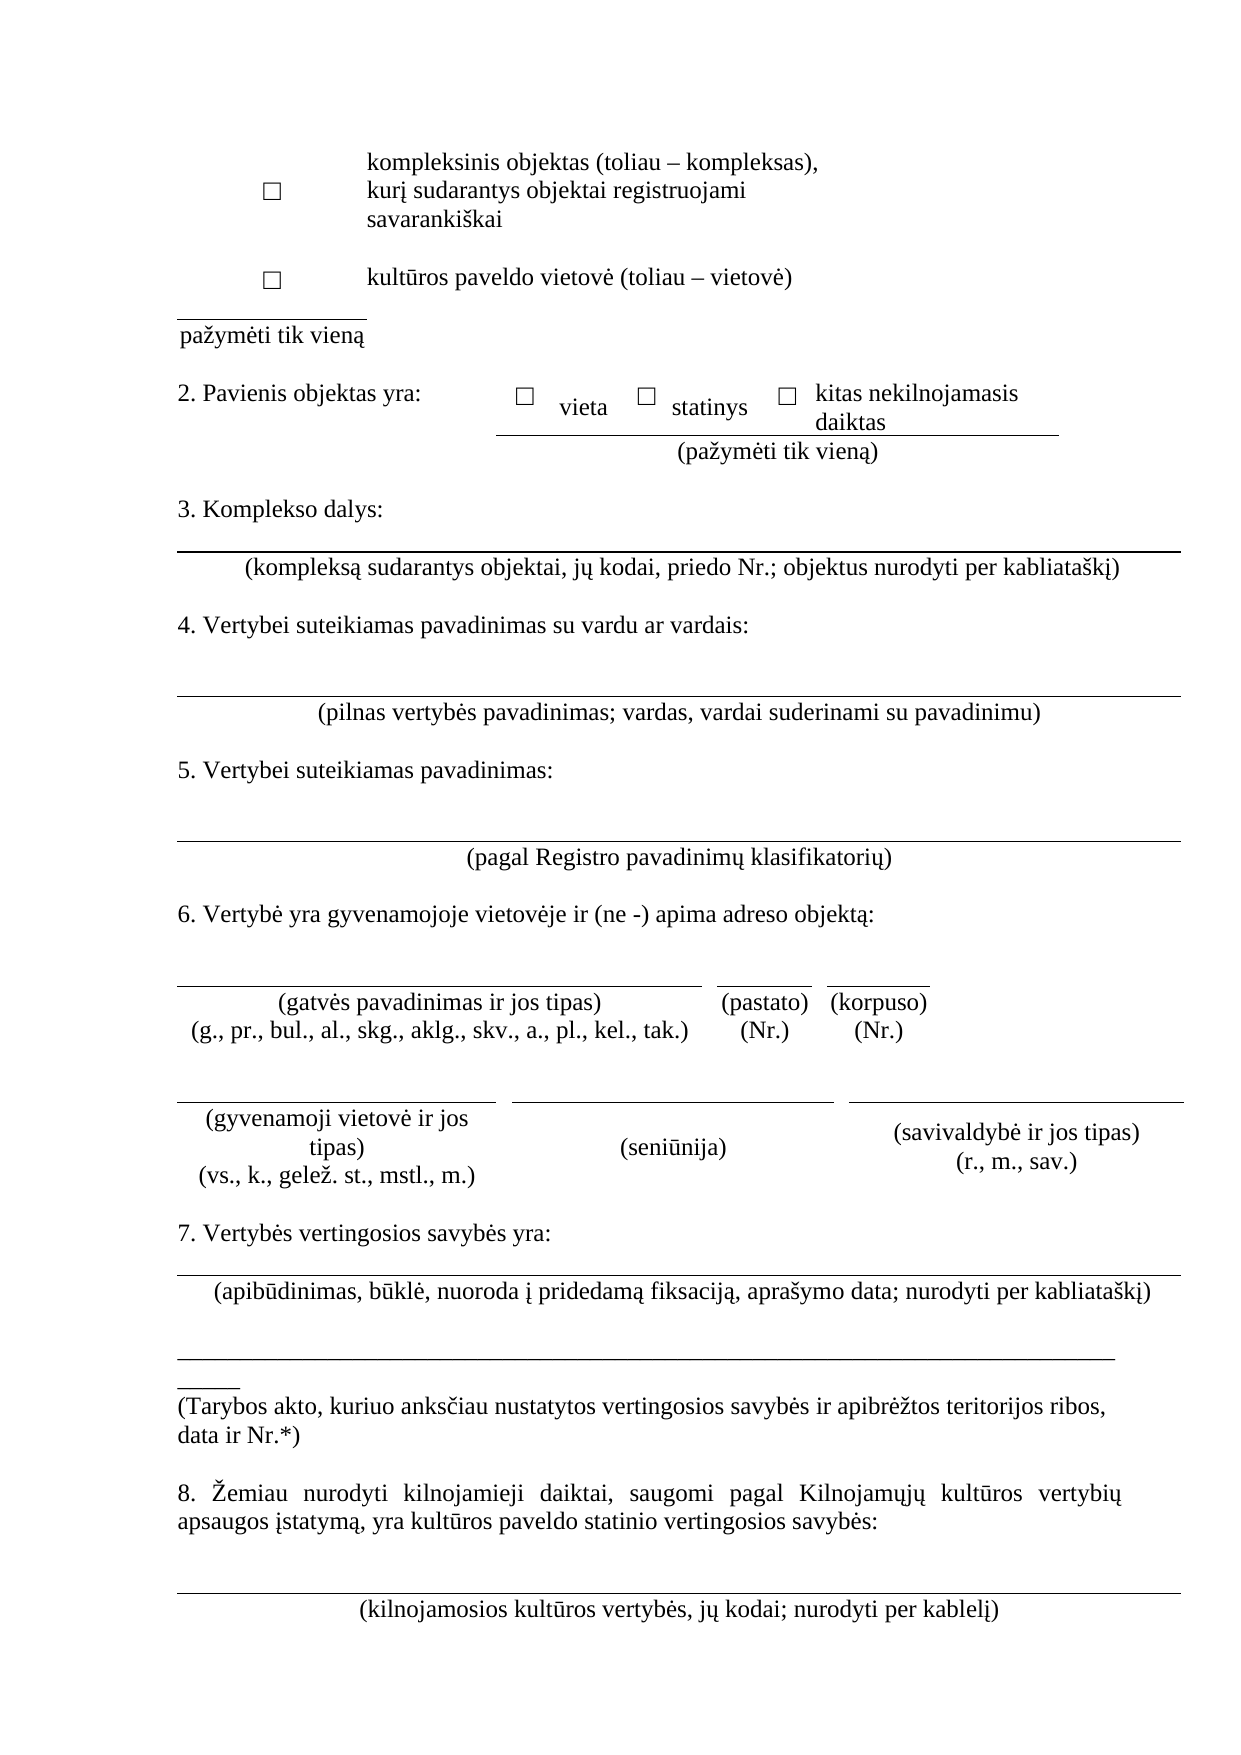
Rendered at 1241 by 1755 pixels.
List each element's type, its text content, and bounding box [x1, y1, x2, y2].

table_cell (savivaldybė ir jos tipas) (r., m., sav.) [849, 1103, 1184, 1189]
table_header [177, 957, 702, 986]
table_cell [812, 986, 827, 1044]
table_cell [177, 1305, 1181, 1334]
table_cell [177, 435, 496, 465]
table_header (apibūdinimas, būklė, nuoroda į pridedamą fiksaciją, aprašymo data; nurodyti per kabliataškį) [177, 1276, 1181, 1305]
table_header [827, 957, 930, 986]
table_header [717, 957, 812, 986]
table_cell (pažymėti tik vieną) [496, 436, 1059, 465]
table_cell (pastato) (Nr.) [717, 987, 812, 1044]
table_header statinys [665, 378, 759, 435]
table_cell [702, 986, 717, 1044]
table_cell (pilnas vertybės pavadinimas; vardas, vardai suderinami su pavadinimu) [177, 697, 1181, 726]
table_header kitas nekilnojamasis daiktas [815, 378, 1059, 435]
table_header (kompleksą sudarantys objektai, jų kodai, priedo Nr.; objektus nurodyti per kabliataškį) [177, 553, 1181, 581]
table_header 2. Pavienis objektas yra: [177, 378, 496, 435]
table_cell kultūros paveldo vietovė (toliau – vietovė) [367, 262, 836, 319]
table_cell □ [177, 118, 367, 262]
text 3. Komplekso dalys: [177, 494, 1122, 523]
table_header [702, 957, 717, 986]
text (Tarybos akto, kuriuo anksčiau nustatytos vertingosios savybės ir apibrėžtos teritorijos ribos, data ir Nr.*) [177, 1391, 1122, 1449]
table_header [177, 1073, 496, 1102]
table_cell □ [177, 262, 367, 319]
table_header □ [759, 378, 815, 435]
table_cell [834, 1102, 849, 1189]
table_cell (pagal Registro pavadinimų klasifikatorių) [177, 842, 1181, 871]
table_cell [496, 1102, 512, 1189]
table_header [177, 812, 1181, 841]
text 8. Žemiau nurodyti kilnojamieji daiktai, saugomi pagal Kilnojamųjų kultūros vertybių apsaugos įstatymą, yra kultūros paveldo statinio vertingosios savybės: [177, 1478, 1122, 1535]
table_header [177, 1564, 1181, 1593]
table_header □ [496, 378, 553, 435]
text ________________________________________________________________________________ [177, 1334, 1122, 1391]
table_cell (gatvės pavadinimas ir jos tipas) (g., pr., bul., al., skg., aklg., skv., a., pl., kel., tak.) [177, 987, 702, 1044]
text 4. Vertybei suteikiamas pavadinimas su vardu ar vardais: [177, 610, 1122, 639]
table_header [512, 1073, 834, 1102]
table_cell kompleksinis objektas (toliau – kompleksas), kurį sudarantys objektai registruojami savarankiškai [367, 118, 836, 262]
table_cell (kilnojamosios kultūros vertybės, jų kodai; nurodyti per kablelį) [177, 1594, 1181, 1622]
table_header [812, 957, 827, 986]
table_cell pažymėti tik vieną [177, 320, 367, 349]
text 5. Vertybei suteikiamas pavadinimas: [177, 755, 1122, 783]
text 7. Vertybės vertingosios savybės yra: [177, 1218, 1122, 1247]
table_header [834, 1073, 849, 1102]
table_header vieta [553, 378, 628, 435]
table_header □ [628, 378, 665, 435]
table_cell (seniūnija) [512, 1103, 834, 1189]
table_header [177, 668, 1181, 696]
table_cell [367, 319, 836, 349]
table_header [849, 1073, 1184, 1102]
table_cell (korpuso) (Nr.) [827, 987, 930, 1044]
text 6. Vertybė yra gyvenamojoje vietovėje ir (ne -) apima adreso objektą: [177, 899, 1122, 928]
table_header [496, 1073, 512, 1102]
table_cell (gyvenamoji vietovė ir jos tipas) (vs., k., gelež. st., mstl., m.) [177, 1103, 496, 1189]
